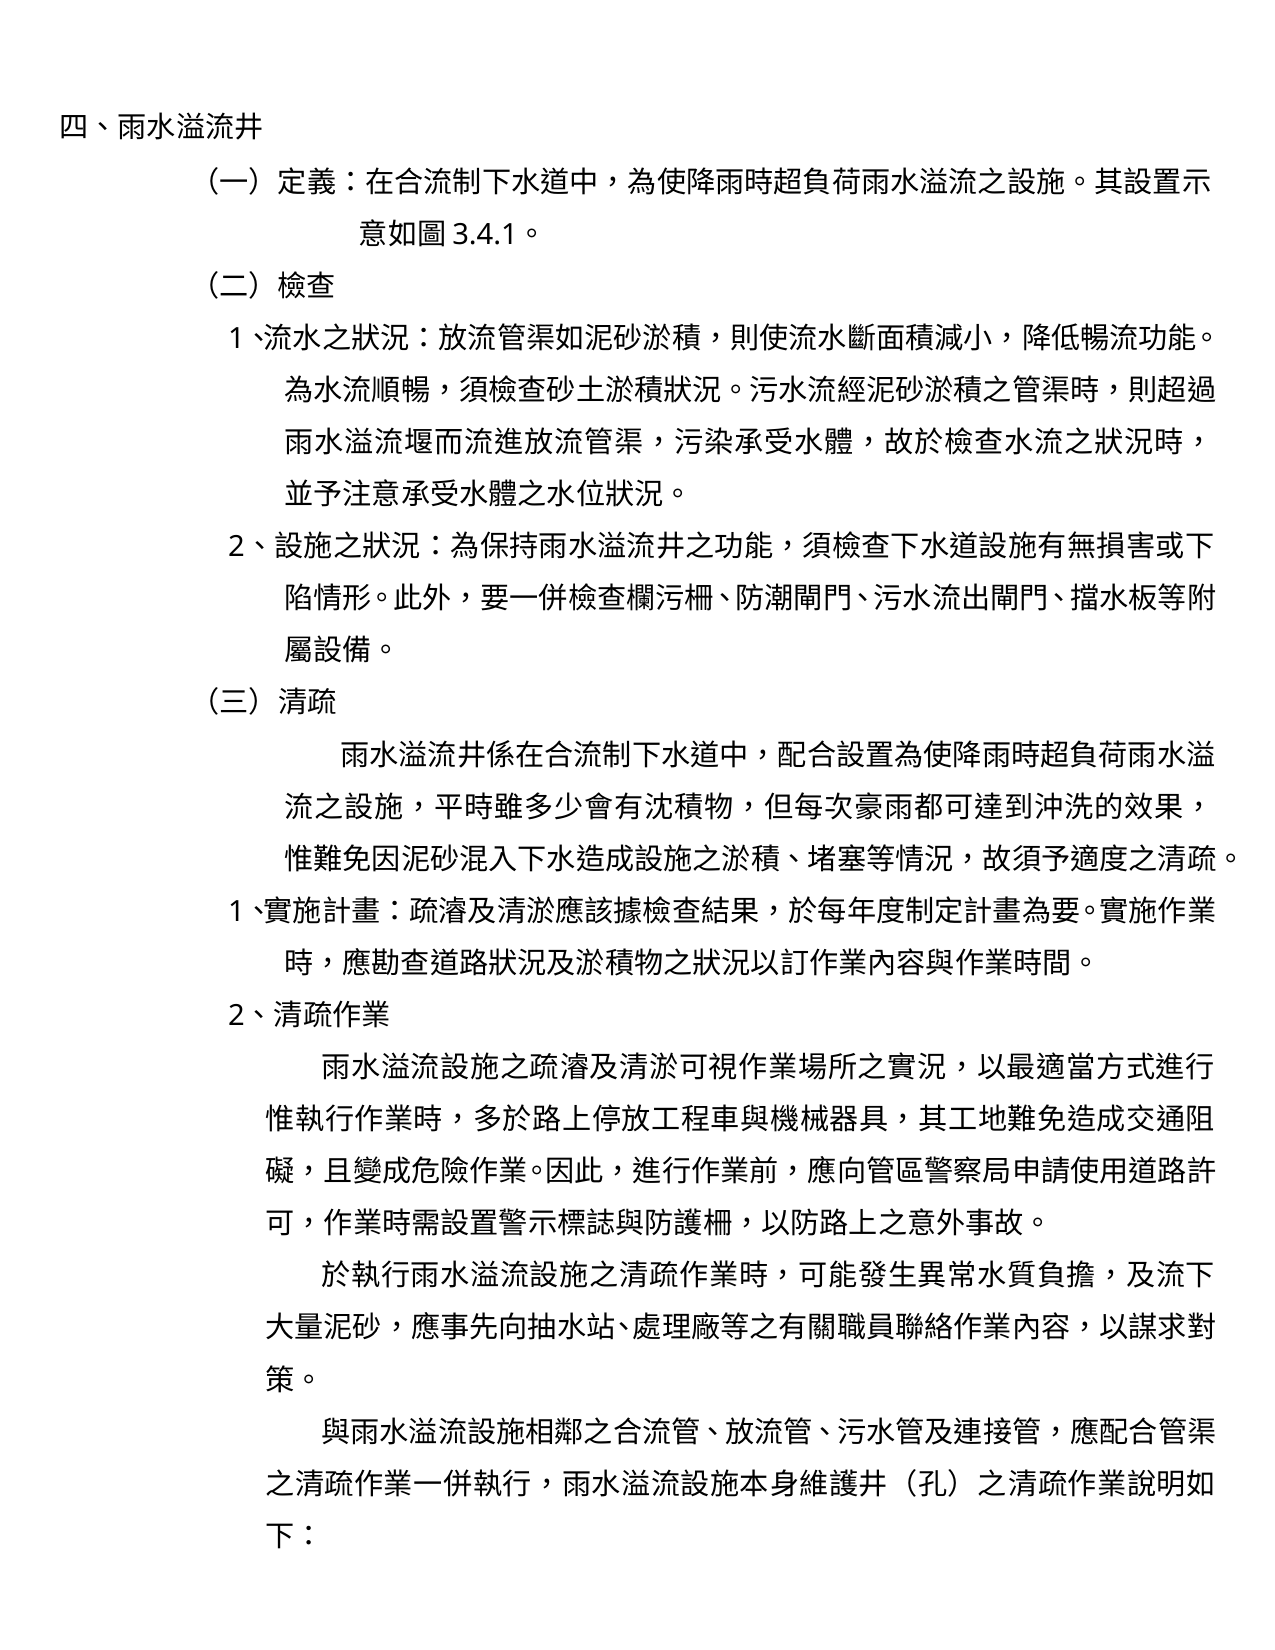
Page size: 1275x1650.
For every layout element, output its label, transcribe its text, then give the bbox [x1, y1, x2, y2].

text 2、清疏作業 [228, 984, 1216, 1036]
text （一）定義：在合流制下水道中，為使降雨時超負荷雨水溢流之設施。其設置示意如圖3.4.1。 [190, 150, 1216, 254]
text 1、實施計畫：疏濬及清淤應該據檢查結果，於每年度制定計畫為要。實施作業時，應勘查道路狀況及淤積物之狀況以訂作業內容與作業時間。 [228, 879, 1216, 984]
text 與雨水溢流設施相鄰之合流管、放流管、污水管及連接管，應配合管渠之清疏作業一併執行，雨水溢流設施本身維護井（孔）之清疏作業說明如下： [265, 1400, 1216, 1557]
text 1、流水之狀況：放流管渠如泥砂淤積，則使流水斷面積減小，降低暢流功能。為水流順暢，須檢查砂土淤積狀況。污水流經泥砂淤積之管渠時，則超過雨水溢流堰而流進放流管渠，污染承受水體，故於檢查水流之狀況時，並予注意承受水體之水位狀況。 [228, 307, 1216, 515]
text 雨水溢流設施之疏濬及清淤可視作業場所之實況，以最適當方式進行，惟執行作業時，多於路上停放工程車與機械器具，其工地難免造成交通阻礙，且變成危險作業。因此，進行作業前，應向管區警察局申請使用道路許可，作業時需設置警示標誌與防護柵，以防路上之意外事故。 [265, 1036, 1216, 1244]
text （二）檢查 [190, 254, 1216, 307]
text 四、雨水溢流井 [59, 88, 1216, 150]
text （三）清疏 [59, 671, 1216, 723]
text 雨水溢流井係在合流制下水道中，配合設置為使降雨時超負荷雨水溢流之設施，平時雖多少會有沈積物，但每次豪雨都可達到沖洗的效果，惟難免因泥砂混入下水造成設施之淤積、堵塞等情況，故須予適度之清疏。 [284, 723, 1216, 879]
text 於執行雨水溢流設施之清疏作業時，可能發生異常水質負擔，及流下大量泥砂，應事先向抽水站、處理廠等之有關職員聯絡作業內容，以謀求對策。 [265, 1244, 1216, 1400]
text 2、設施之狀況：為保持雨水溢流井之功能，須檢查下水道設施有無損害或下陷情形。此外，要一併檢查欄污柵、防潮閘門、污水流出閘門、擋水板等附屬設備。 [228, 515, 1216, 671]
